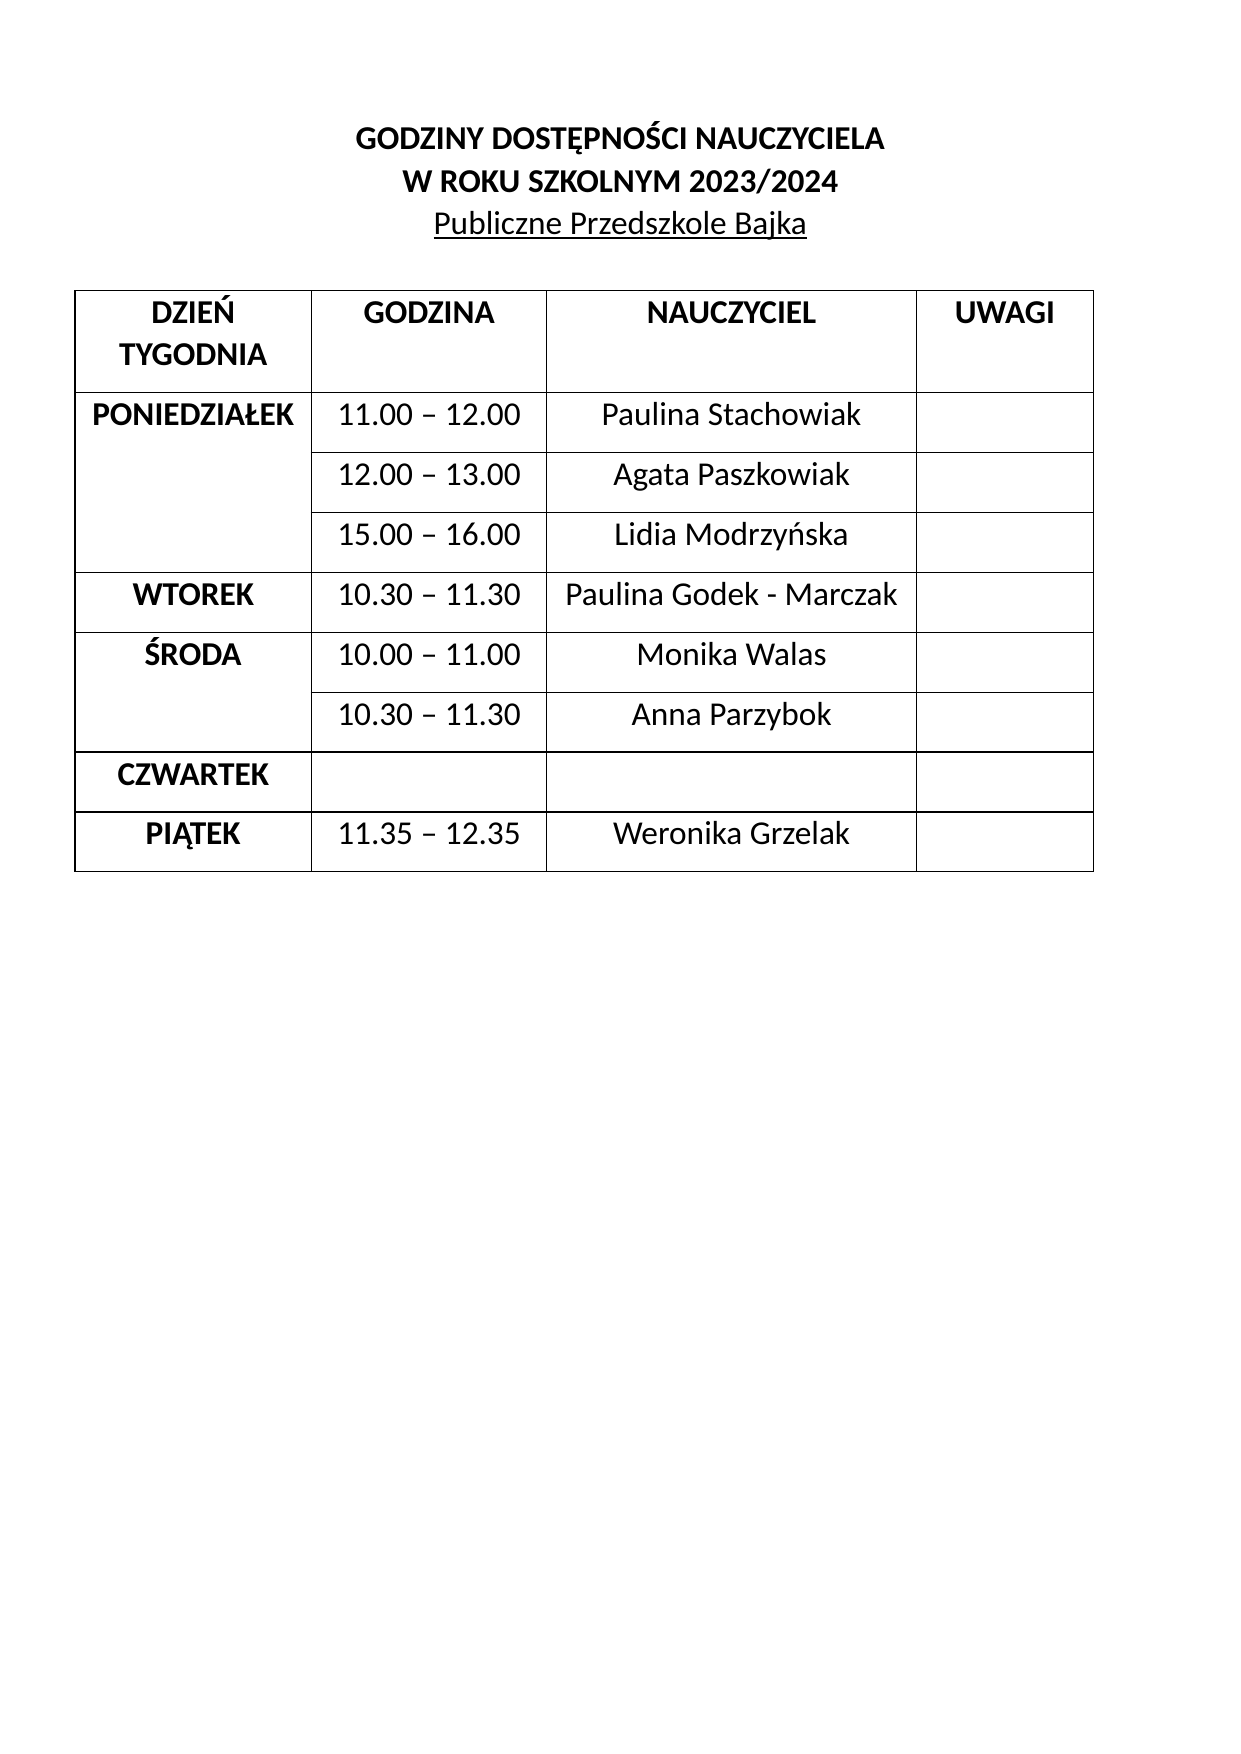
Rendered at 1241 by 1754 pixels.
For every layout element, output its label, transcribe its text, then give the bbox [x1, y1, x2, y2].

table_cell Paulina Godek - Marczak [547, 573, 916, 632]
table_cell [917, 513, 1093, 572]
table_cell 15.00 – 16.00 [312, 513, 546, 572]
table_cell 11.00 – 12.00 [312, 393, 546, 452]
table_cell PIĄTEK [76, 813, 311, 871]
table_cell 10.00 – 11.00 [312, 633, 546, 692]
table_cell [547, 753, 916, 811]
table_cell Weronika Grzelak [547, 813, 916, 871]
table_cell 12.00 – 13.00 [312, 453, 546, 512]
text W ROKU SZKOLNYM 2023/2024 [75, 159, 1165, 200]
table_cell Monika Walas [547, 633, 916, 692]
table_header DZIEŃ TYGODNIA [76, 291, 311, 392]
table_cell Anna Parzybok [547, 693, 916, 751]
table_cell Agata Paszkowiak [547, 453, 916, 512]
table_cell [917, 633, 1093, 692]
table_cell 10.30 – 11.30 [312, 693, 546, 751]
table_cell [917, 753, 1093, 811]
table_cell Paulina Stachowiak [547, 393, 916, 452]
table_cell PONIEDZIAŁEK [76, 393, 311, 572]
table_cell [917, 813, 1093, 871]
table_cell [917, 693, 1093, 751]
table_cell 10.30 – 11.30 [312, 573, 546, 632]
table_header UWAGI [917, 291, 1093, 392]
table_cell ŚRODA [76, 633, 311, 751]
table_cell [917, 453, 1093, 512]
table_cell CZWARTEK [76, 753, 311, 811]
table_cell [917, 393, 1093, 452]
table_cell WTOREK [76, 573, 311, 632]
table_cell 11.35 – 12.35 [312, 813, 546, 871]
table_cell [312, 753, 546, 811]
table_header GODZINA [312, 291, 546, 392]
table_cell [917, 573, 1093, 632]
table_cell Lidia Modrzyńska [547, 513, 916, 572]
text Publiczne Przedszkole Bajka [75, 202, 1165, 243]
table_header NAUCZYCIEL [547, 291, 916, 392]
text GODZINY DOSTĘPNOŚCI NAUCZYCIELA [75, 117, 1165, 158]
